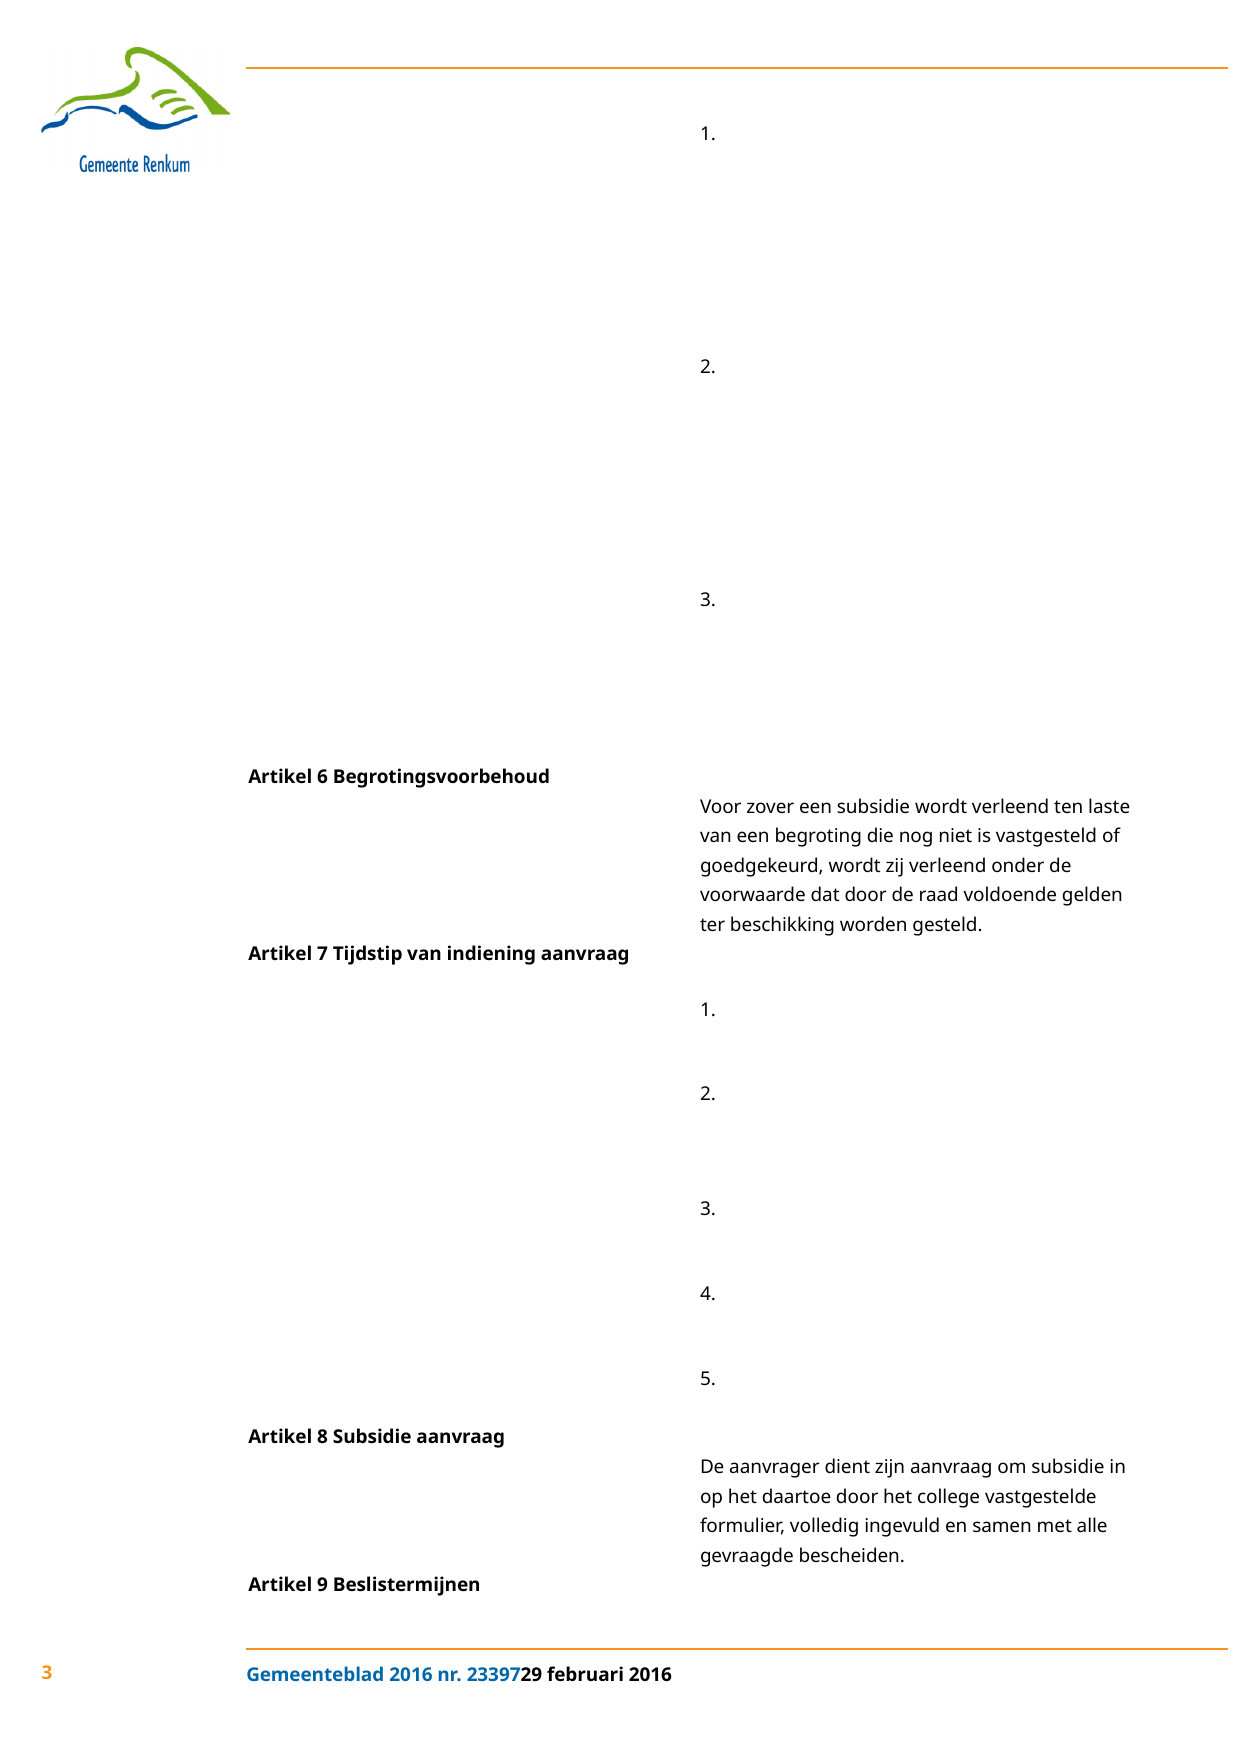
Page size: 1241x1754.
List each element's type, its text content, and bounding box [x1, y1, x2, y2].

table_header [248, 793, 700, 937]
text Artikel 9 Beslistermijnen [248, 1571, 1152, 1597]
table_cell 3. [700, 586, 1152, 760]
table_header Voor zover een subsidie wordt verleend ten laste van een begroting die nog niet is vastgesteld of goedgekeurd, wordt zij verleend onder de voorwaarde dat door de raad voldoende gelden ter beschikking worden gesteld. [700, 793, 1152, 937]
table_header 1. [700, 121, 1152, 353]
table_header [248, 1453, 700, 1568]
table_header De aanvrager dient zijn aanvraag om subsidie in op het daartoe door het college vastgestelde formulier, volledig ingevuld en samen met alle gevraagde bescheiden. [700, 1453, 1152, 1568]
table_cell 5. [700, 1365, 1152, 1420]
picture [41, 47, 231, 172]
table_cell 3. [700, 1195, 1152, 1280]
text Artikel 6 Begrotingsvoorbehoud [248, 763, 1152, 789]
text Artikel 7 Tijdstip van indiening aanvraag [248, 940, 1152, 966]
table_cell 4. [700, 1280, 1152, 1365]
text Artikel 8 Subsidie aanvraag [248, 1423, 1152, 1449]
table_cell 2. [700, 1081, 1152, 1195]
table_header [700, 95, 1152, 121]
table_header [248, 970, 700, 1420]
table_cell 2. [700, 354, 1152, 586]
table_header [700, 970, 1152, 996]
table_header [248, 95, 700, 760]
table_header 1. [700, 996, 1152, 1081]
